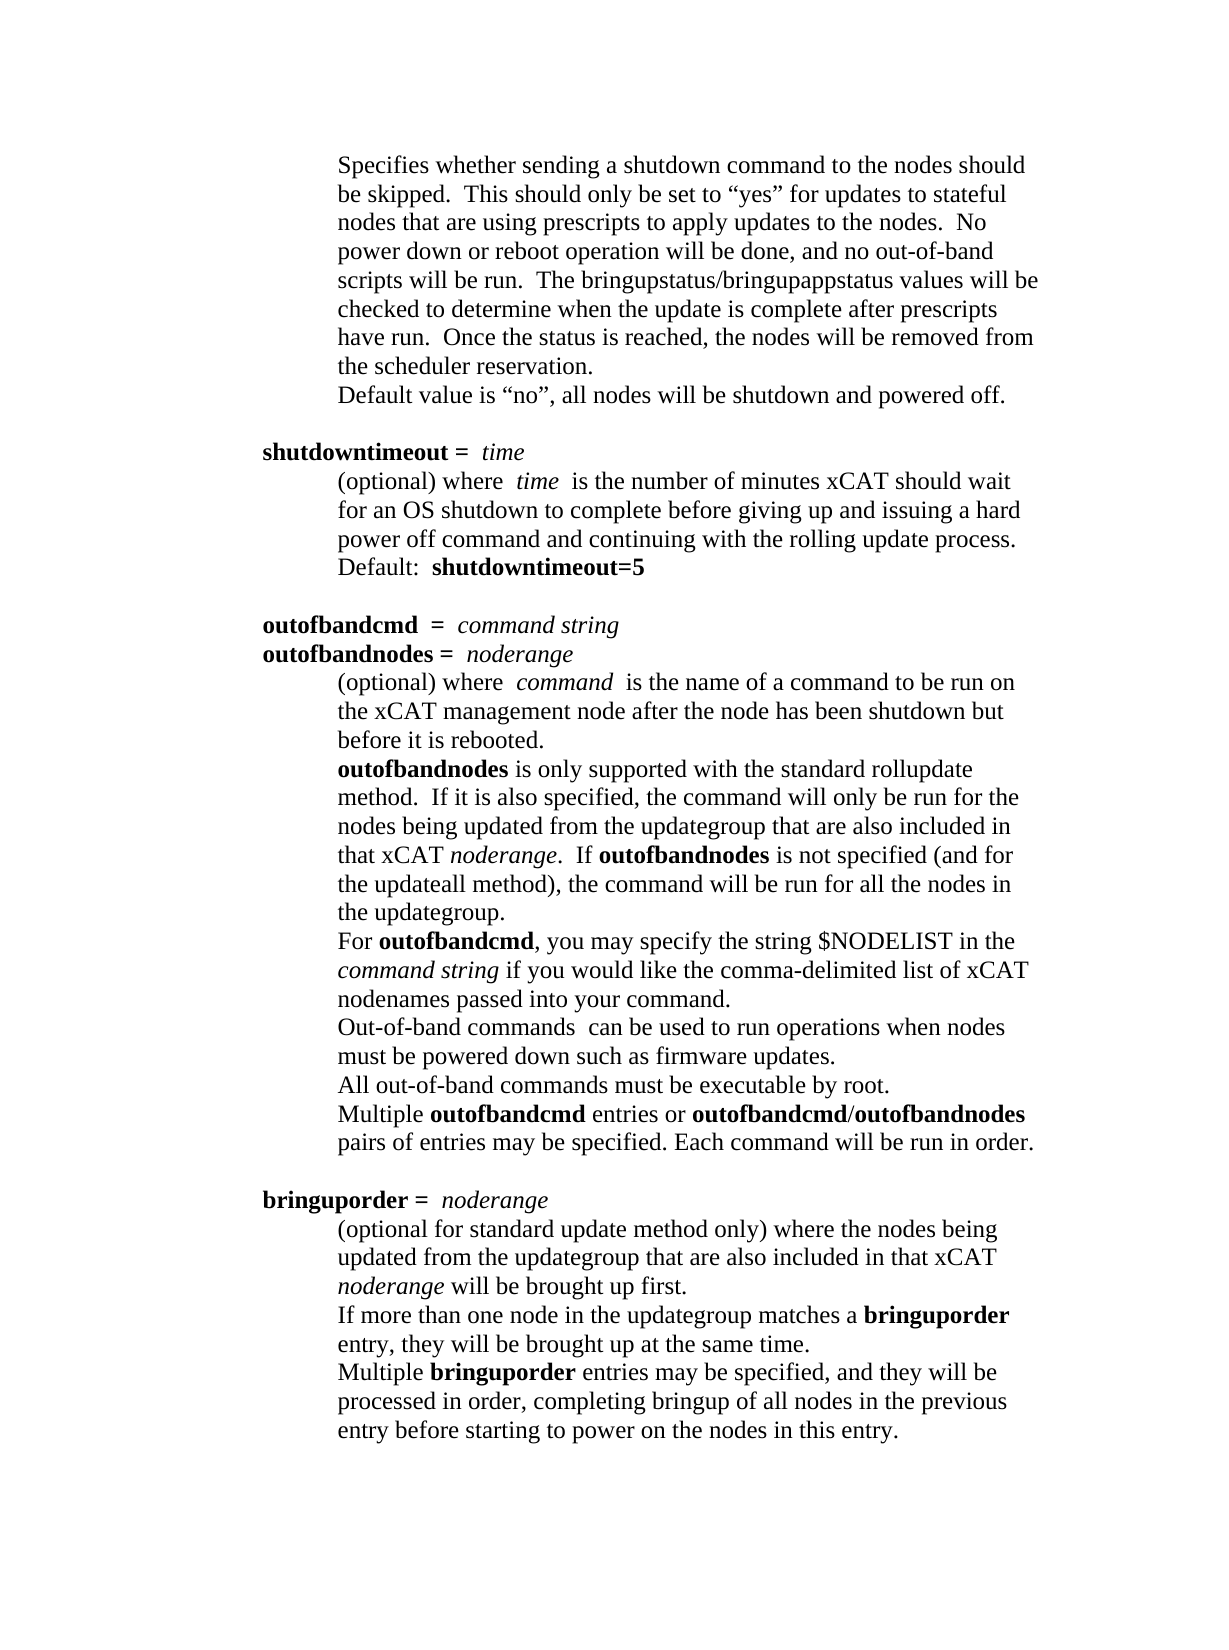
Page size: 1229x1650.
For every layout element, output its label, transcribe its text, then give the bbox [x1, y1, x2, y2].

text If more than one node in the updategroup matches a bringuporder entry, they will be brought up at the same time. [337, 1300, 1041, 1357]
text Out-of-band commands can be used to run operations when nodes must be powered down such as firmware updates. [337, 1012, 1041, 1070]
text outofbandnodes = noderange [262, 639, 1041, 667]
text (optional) where time is the number of minutes xCAT should wait for an OS shutdown to complete before giving up and issuing a hard power off command and continuing with the rolling update process. [337, 466, 1041, 552]
text (optional for standard update method only) where the nodes being updated from the updategroup that are also included in that xCAT noderange will be brought up first. [337, 1214, 1041, 1300]
text Multiple bringuporder entries may be specified, and they will be processed in order, completing bringup of all nodes in the previous entry before starting to power on the nodes in this entry. [337, 1357, 1041, 1444]
text bringuporder = noderange [262, 1185, 1041, 1214]
text Multiple outofbandcmd entries or outofbandcmd/outofbandnodes pairs of entries may be specified. Each command will be run in order. [337, 1099, 1041, 1156]
text All out-of-band commands must be executable by root. [337, 1070, 1041, 1099]
text Default: shutdowntimeout=5 [337, 552, 1041, 581]
text Default value is “no”, all nodes will be shutdown and powered off. [337, 380, 1041, 409]
text shutdowntimeout = time [262, 437, 1041, 466]
text Specifies whether sending a shutdown command to the nodes should be skipped. This should only be set to “yes” for updates to stateful nodes that are using prescripts to apply updates to the nodes. No power down or reboot operation will be done, and no out-of-band scripts will be run. The bringupstatus/bringupappstatus values will be checked to determine when the update is complete after prescripts have run. Once the status is reached, the nodes will be removed from the scheduler reservation. [337, 150, 1041, 380]
text (optional) where command is the name of a command to be run on the xCAT management node after the node has been shutdown but before it is rebooted. [337, 667, 1041, 754]
text For outofbandcmd, you may specify the string $NODELIST in the command string if you would like the comma-delimited list of xCAT nodenames passed into your command. [337, 926, 1041, 1012]
text outofbandnodes is only supported with the standard rollupdate method. If it is also specified, the command will only be run for the nodes being updated from the updategroup that are also included in that xCAT noderange. If outofbandnodes is not specified (and for the updateall method), the command will be run for all the nodes in the updategroup. [337, 754, 1041, 926]
text outofbandcmd = command string [262, 610, 1041, 639]
